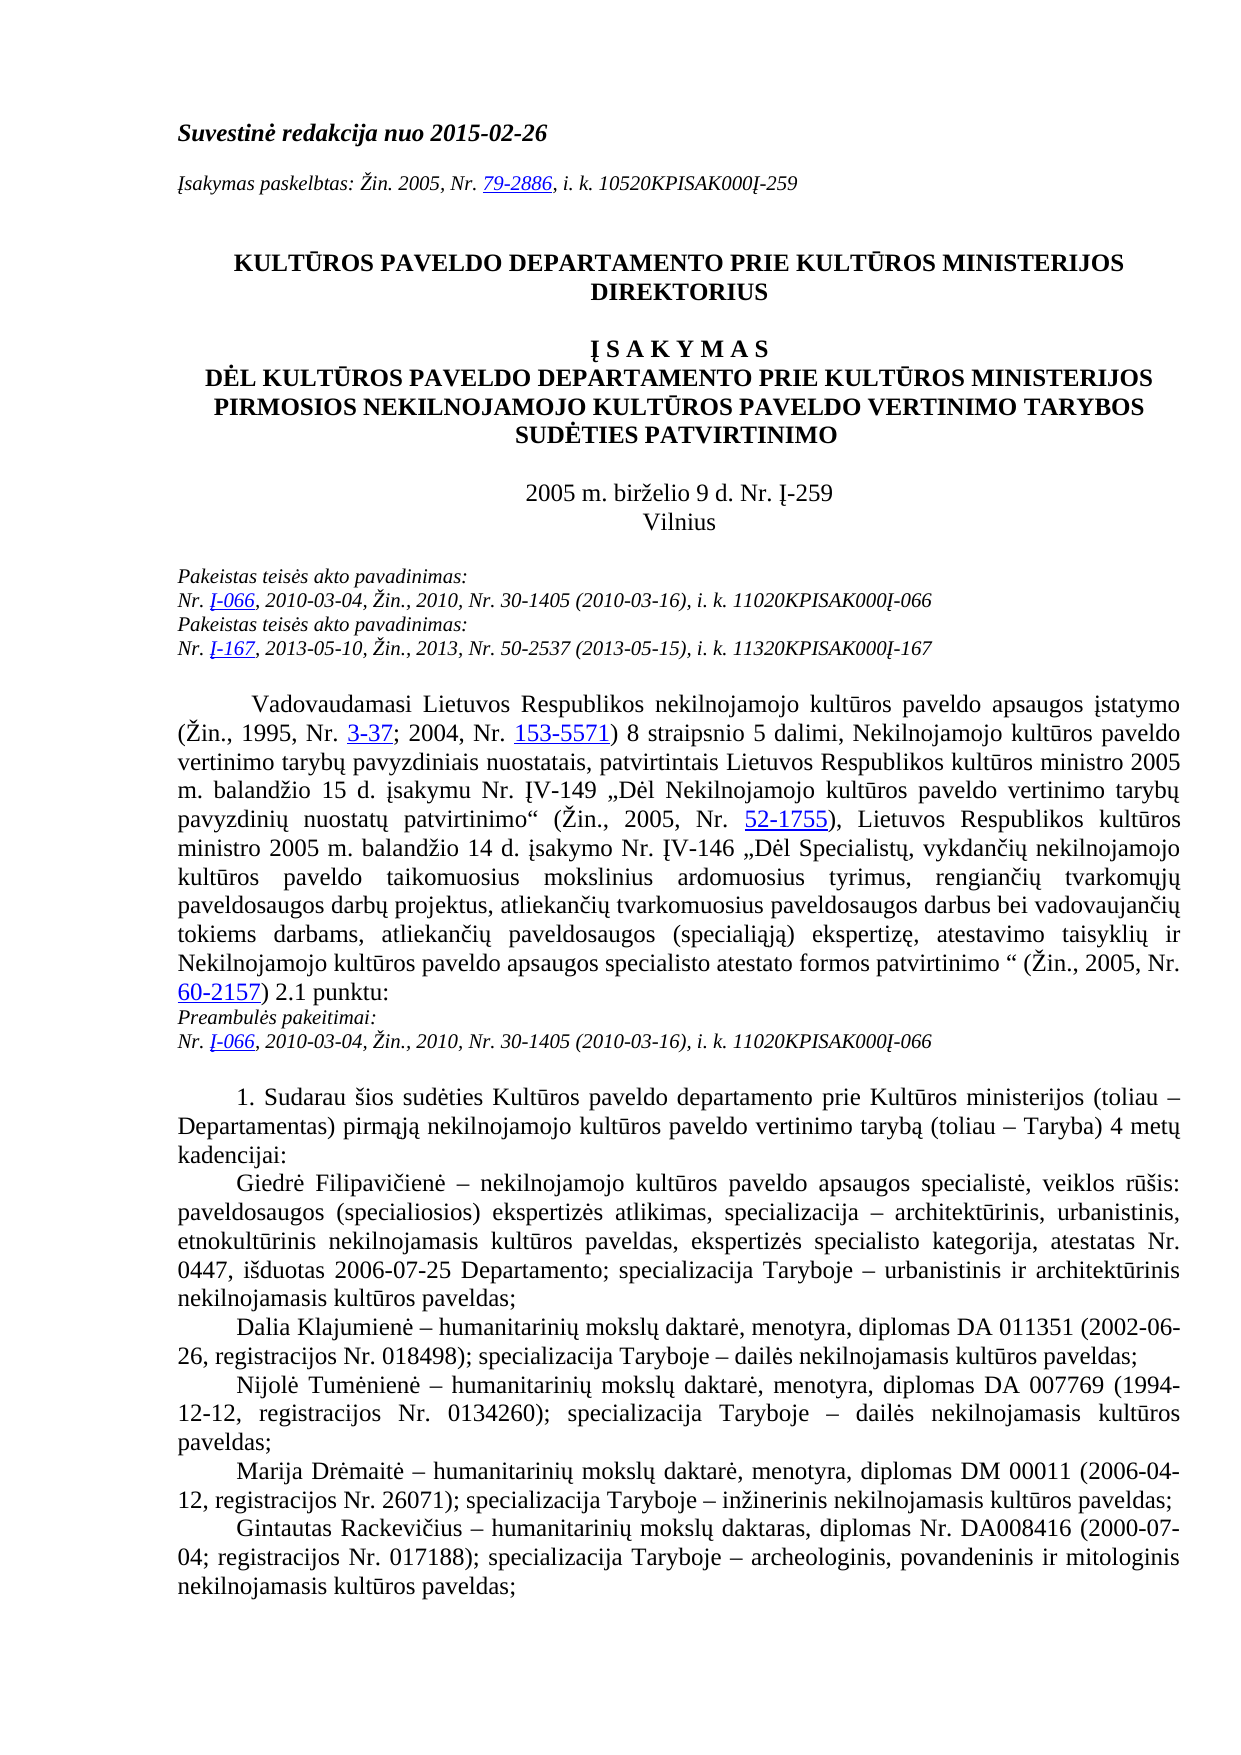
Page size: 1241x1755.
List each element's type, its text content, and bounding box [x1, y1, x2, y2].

text 1. Sudarau šios sudėties Kultūros paveldo departamento prie Kultūros ministerijos (toliau – Departamentas) pirmąją nekilnojamojo kultūros paveldo vertinimo tarybą (toliau – Taryba) 4 metų kadencijai: [177, 1082, 1181, 1168]
text Nr. Į-066, 2010-03-04, Žin., 2010, Nr. 30-1405 (2010-03-16), i. k. 11020KPISAK000Į-066 [177, 588, 1181, 612]
text Marija Drėmaitė – humanitarinių mokslų daktarė, menotyra, diplomas DM 00011 (2006-04-12, registracijos Nr. 26071); specializacija Taryboje – inžinerinis nekilnojamasis kultūros paveldas; [177, 1456, 1181, 1513]
text Gintautas Rackevičius – humanitarinių mokslų daktaras, diplomas Nr. DA008416 (2000-07-04; registracijos Nr. 017188); specializacija Taryboje – archeologinis, povandeninis ir mitologinis nekilnojamasis kultūros paveldas; [177, 1513, 1181, 1600]
text DĖL KULTŪROS PAVELDO DEPARTAMENTO PRIE KULTŪROS MINISTERIJOS PIRMOSIOS NEKILNOJAMOJO KULTŪROS PAVELDO VERTINIMO TARYBOS SUDĖTIES PATVIRTINIMO [177, 363, 1181, 449]
text Pakeistas teisės akto pavadinimas: [177, 612, 1181, 636]
text Nijolė Tumėnienė – humanitarinių mokslų daktarė, menotyra, diplomas DA 007769 (1994-12-12, registracijos Nr. 0134260); specializacija Taryboje – dailės nekilnojamasis kultūros paveldas; [177, 1370, 1181, 1456]
text Vilnius [177, 507, 1181, 535]
text Giedrė Filipavičienė – nekilnojamojo kultūros paveldo apsaugos specialistė, veiklos rūšis: paveldosaugos (specialiosios) ekspertizės atlikimas, specializacija – architektūrinis, urbanistinis, etnokultūrinis nekilnojamasis kultūros paveldas, ekspertizės specialisto kategorija, atestatas Nr. 0447, išduotas 2006-07-25 Departamento; specializacija Taryboje – urbanistinis ir architektūrinis nekilnojamasis kultūros paveldas; [177, 1168, 1181, 1312]
text Vadovaudamasi Lietuvos Respublikos nekilnojamojo kultūros paveldo apsaugos įstatymo (Žin., 1995, Nr. 3-37; 2004, Nr. 153-5571) 8 straipsnio 5 dalimi, Nekilnojamojo kultūros paveldo vertinimo tarybų pavyzdiniais nuostatais, patvirtintais Lietuvos Respublikos kultūros ministro 2005 m. balandžio 15 d. įsakymu Nr. ĮV-149 „Dėl Nekilnojamojo kultūros paveldo vertinimo tarybų pavyzdinių nuostatų patvirtinimo“ (Žin., 2005, Nr. 52-1755), Lietuvos Respublikos kultūros ministro 2005 m. balandžio 14 d. įsakymo Nr. ĮV-146 „Dėl Specialistų, vykdančių nekilnojamojo kultūros paveldo taikomuosius mokslinius ardomuosius tyrimus, rengiančių tvarkomųjų paveldosaugos darbų projektus, atliekančių tvarkomuosius paveldosaugos darbus bei vadovaujančių tokiems darbams, atliekančių paveldosaugos (specialiąją) ekspertizę, atestavimo taisyklių ir Nekilnojamojo kultūros paveldo apsaugos specialisto atestato formos patvirtinimo “ (Žin., 2005, Nr. 60-2157) 2.1 punktu: [177, 689, 1181, 1005]
text Dalia Klajumienė – humanitarinių mokslų daktarė, menotyra, diplomas DA 011351 (2002-06-26, registracijos Nr. 018498); specializacija Taryboje – dailės nekilnojamasis kultūros paveldas; [177, 1312, 1181, 1370]
text Pakeistas teisės akto pavadinimas: [177, 564, 1181, 588]
text Įsakymas paskelbtas: Žin. 2005, Nr. 79-2886, i. k. 10520KPISAK000Į-259 [177, 171, 1181, 195]
text Suvestinė redakcija nuo 2015-02-26 [177, 118, 1181, 147]
text 2005 m. birželio 9 d. Nr. Į-259 [177, 478, 1181, 507]
text Preambulės pakeitimai: [177, 1005, 1181, 1029]
text KULTŪROS PAVELDO DEPARTAMENTO PRIE KULTŪROS MINISTERIJOS DIREKTORIUS [177, 248, 1181, 305]
text Nr. Į-167, 2013-05-10, Žin., 2013, Nr. 50-2537 (2013-05-15), i. k. 11320KPISAK000Į-167 [177, 636, 1181, 660]
text Į S A K Y M A S [177, 334, 1181, 363]
text Nr. Į-066, 2010-03-04, Žin., 2010, Nr. 30-1405 (2010-03-16), i. k. 11020KPISAK000Į-066 [177, 1029, 1181, 1053]
